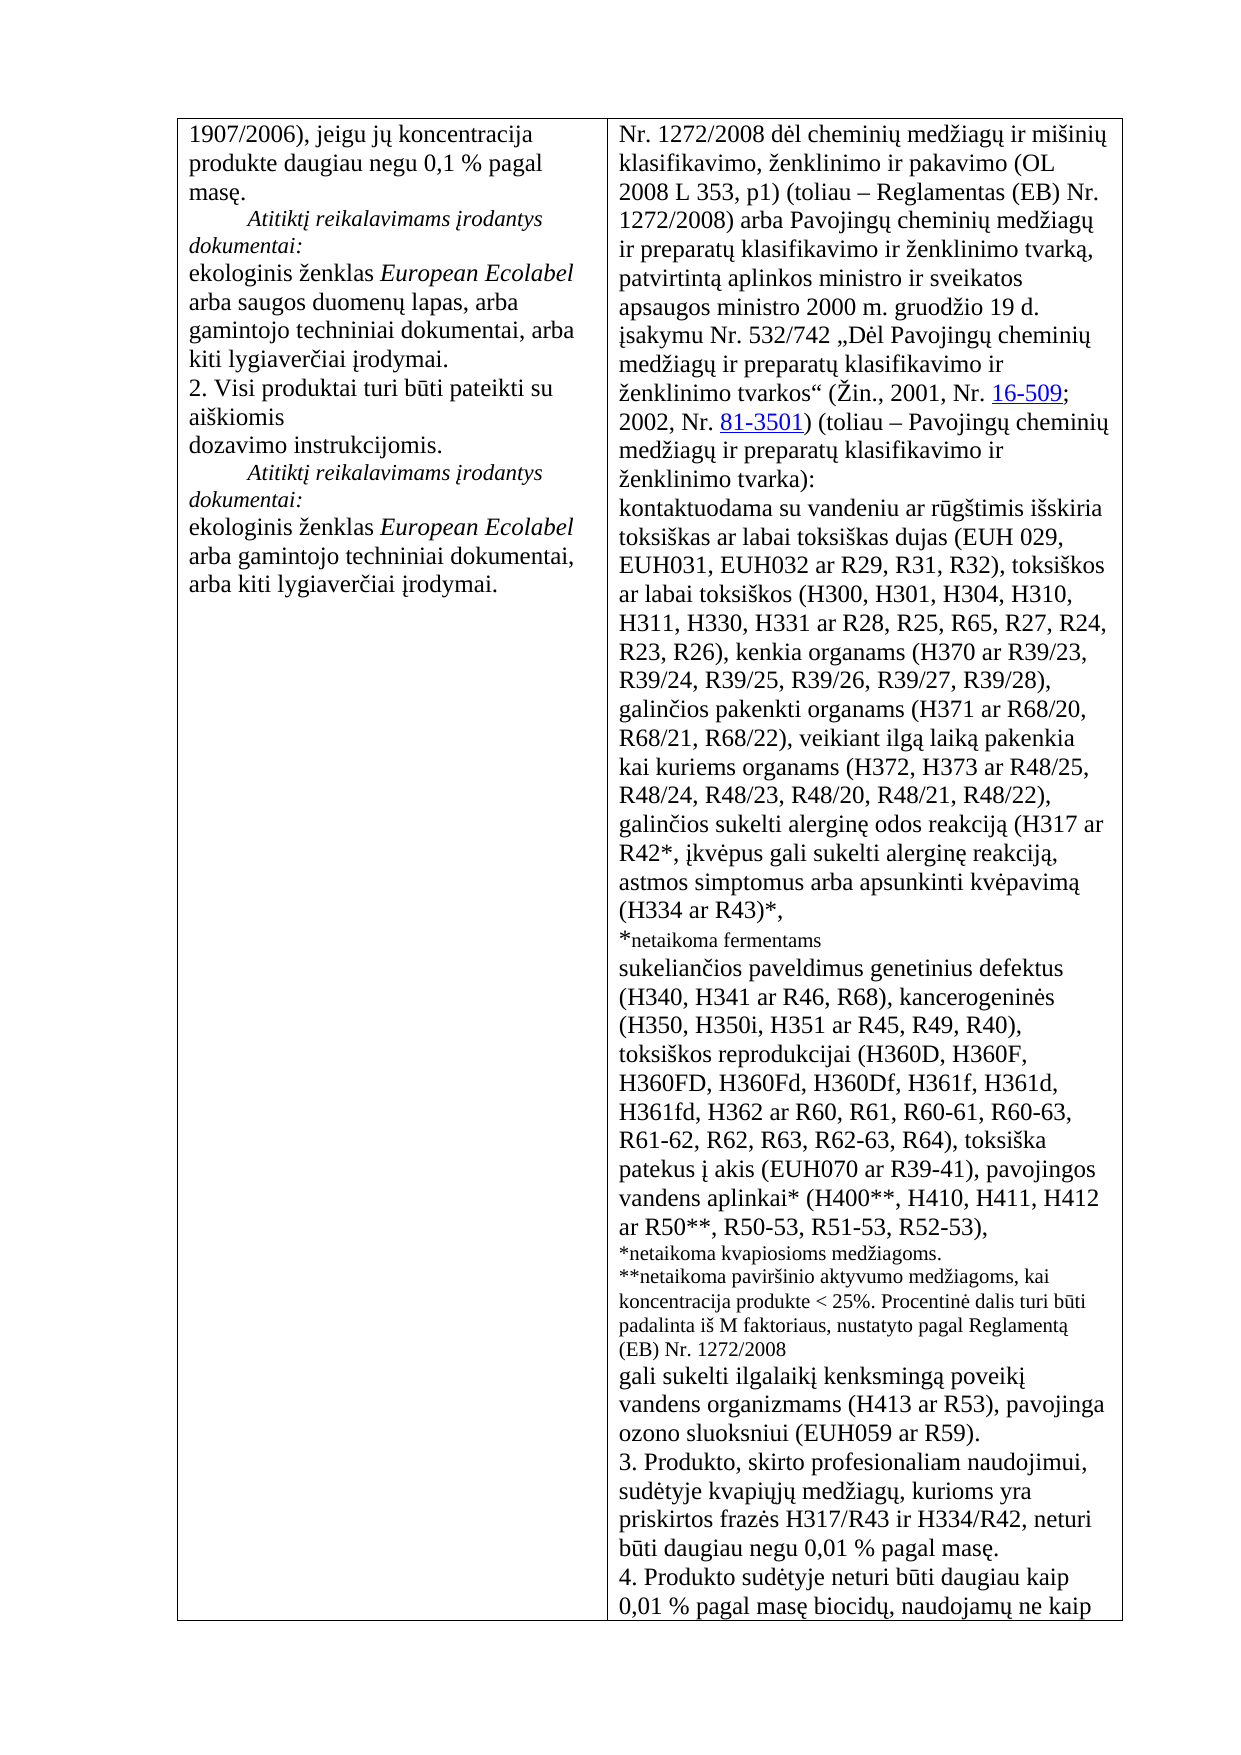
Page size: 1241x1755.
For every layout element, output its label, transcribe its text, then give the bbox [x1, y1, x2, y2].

table_cell 1. Produkto sudėtyje neturi būti cheminių medžiagų, pripažintų didelį susirūpinimą keliančiomis cheminėmis medžiagomis ir įrašytų į kandidatinį autorizuotinų cheminių medžiagų sąrašą pagal Reglamento (EB) Nr. 1907/2006 59 straipsnį, ir kurių koncentracija galutiniame produkte daugiau negu 0,01 % pagal masę. 2. Produkto sudėtyje neturi būti daugiau negu 0,01 % pagal masę pavojingų cheminių medžiagų, klasifikuojamų priskiriant bet kurią iš nurodytų pavojingumo ar rizikos frazę pagal Europos Parlamento ir Tarybos reglamentą (EB) Nr. 1272/2008 dėl cheminių medžiagų ir mišinių klasifikavimo, ženklinimo ir pakavimo (OL 2008 L 353, p1) (toliau – Reglamentas (EB) Nr. 1272/2008) arba Pavojingų cheminių medžiagų ir preparatų klasifikavimo ir ženklinimo tvarką, patvirtintą aplinkos ministro ir sveikatos apsaugos ministro 2000 m. gruodžio 19 d. įsakymu Nr. 532/742 „Dėl Pavojingų cheminių medžiagų ir preparatų klasifikavimo ir ženklinimo tvarkos“ (Žin., 2001, Nr. 16-509; 2002, Nr. 81-3501) (toliau – Pavojingų cheminių medžiagų ir preparatų klasifikavimo ir ženklinimo tvarka): kontaktuodama su vandeniu ar rūgštimis išskiria toksiškas ar labai toksiškas dujas (EUH 029, EUH031, EUH032 ar R29, R31, R32), toksiškos ar labai toksiškos (H300, H301, H304, H310, H311, H330, H331 ar R28, R25, R65, R27, R24, R23, R26), kenkia organams (H370 ar R39/23, R39/24, R39/25, R39/26, R39/27, R39/28), galinčios pakenkti organams (H371 ar R68/20, R68/21, R68/22), veikiant ilgą laiką pakenkia kai kuriems organams (H372, H373 ar R48/25, R48/24, R48/23, R48/20, R48/21, R48/22), galinčios sukelti alerginę odos reakciją (H317 ar R42*, įkvėpus gali sukelti alerginę reakciją, astmos simptomus arba apsunkinti kvėpavimą (H334 ar R43)*, *netaikoma fermentams sukeliančios paveldimus genetinius defektus (H340, H341 ar R46, R68), kancerogeninės (H350, H350i, H351 ar R45, R49, R40), toksiškos reprodukcijai (H360D, H360F, H360FD, H360Fd, H360Df, H361f, H361d, H361fd, H362 ar R60, R61, R60-61, R60-63, R61-62, R62, R63, R62-63, R64), toksiška patekus į akis (EUH070 ar R39-41), pavojingos vandens aplinkai* (H400**, H410, H411, H412 ar R50**, R50-53, R51-53, R52-53), *netaikoma kvapiosioms medžiagoms. **netaikoma paviršinio aktyvumo medžiagoms, kai koncentracija produkte < 25%. Procentinė dalis turi būti padalinta iš M faktoriaus, nustatyto pagal Reglamentą (EB) Nr. 1272/2008 gali sukelti ilgalaikį kenksmingą poveikį vandens organizmams (H413 ar R53), pavojinga ozono sluoksniui (EUH059 ar R59). 3. Produkto, skirto profesionaliam naudojimui, sudėtyje kvapiųjų medžiagų, kurioms yra priskirtos frazės H317/R43 ir H334/R42, neturi būti daugiau negu 0,01 % pagal masę. 4. Produkto sudėtyje neturi būti daugiau kaip 0,01 % pagal masę biocidų, naudojamų ne kaip konservantai. Produkte gali būti biocidų tik tuo atveju, jeigu jie naudojami produktui konservuoti ir jeigu pagal Pavojingų cheminių medžiagų ir preparatų klasifikavimo ir ženklinimo tvarką arba pagal Reglamentą (EB) Nr. 1272/2008 jiems priskiriamos H410/R50-53 arba H411/R51-53, nebent jie nėra potencialiai bioakumuliatyvūs, t. y. oktanolio vandens pasiskirstymo koeficiento logaritmas log POW < 3,0 (nebent eksperimentiškai nustatytas biologinės koncentracijos koeficientas BCF <= 100). Atitiktį reikalavimams įrodantys dokumentai: (1–4 punktams) ekologinis ženklas European Ecolabel arba saugos duomenų lapas, arba gamintojo techniniai dokumentai, arba pripažintosios (notifikuotos) įstaigos atlikto bandymo protokolas, arba kiti lygiaverčiai įrodymai. 5. Produkto rekomenduojamos dozės, apskaičiuotos 1 litrui plovimo vandens, ribinio skiedimo tūrio (CDVilgalaikis)33 vertė neturi viršyti 3 800 l. 6. Ploviklių, kurie prieš naudojimą skiedžiami vandeniu, pagrindinės pakuotės ir naudmenų masės santykis (WUR)34 neturi būti didesnis už 1,2 gramo pakuotės litrui naudojimo tirpalo (indų plovimo vandens). Atitiktį reikalavimams įrodantys dokumentai: (5–6 punktams) ekologinis ženklas European Ecolabel arba gamintojo techniniai dokumentai, arba kiti lygiaverčiai įrodymai. [608, 119, 1122, 1619]
table_cell 1907/2006), jeigu jų koncentracija produkte daugiau negu 0,1 % pagal masę. Atitiktį reikalavimams įrodantys dokumentai: ekologinis ženklas European Ecolabel arba saugos duomenų lapas, arba gamintojo techniniai dokumentai, arba kiti lygiaverčiai įrodymai. 2. Visi produktai turi būti pateikti su aiškiomis dozavimo instrukcijomis. Atitiktį reikalavimams įrodantys dokumentai: ekologinis ženklas European Ecolabel arba gamintojo techniniai dokumentai, arba kiti lygiaverčiai įrodymai. [178, 119, 607, 1619]
